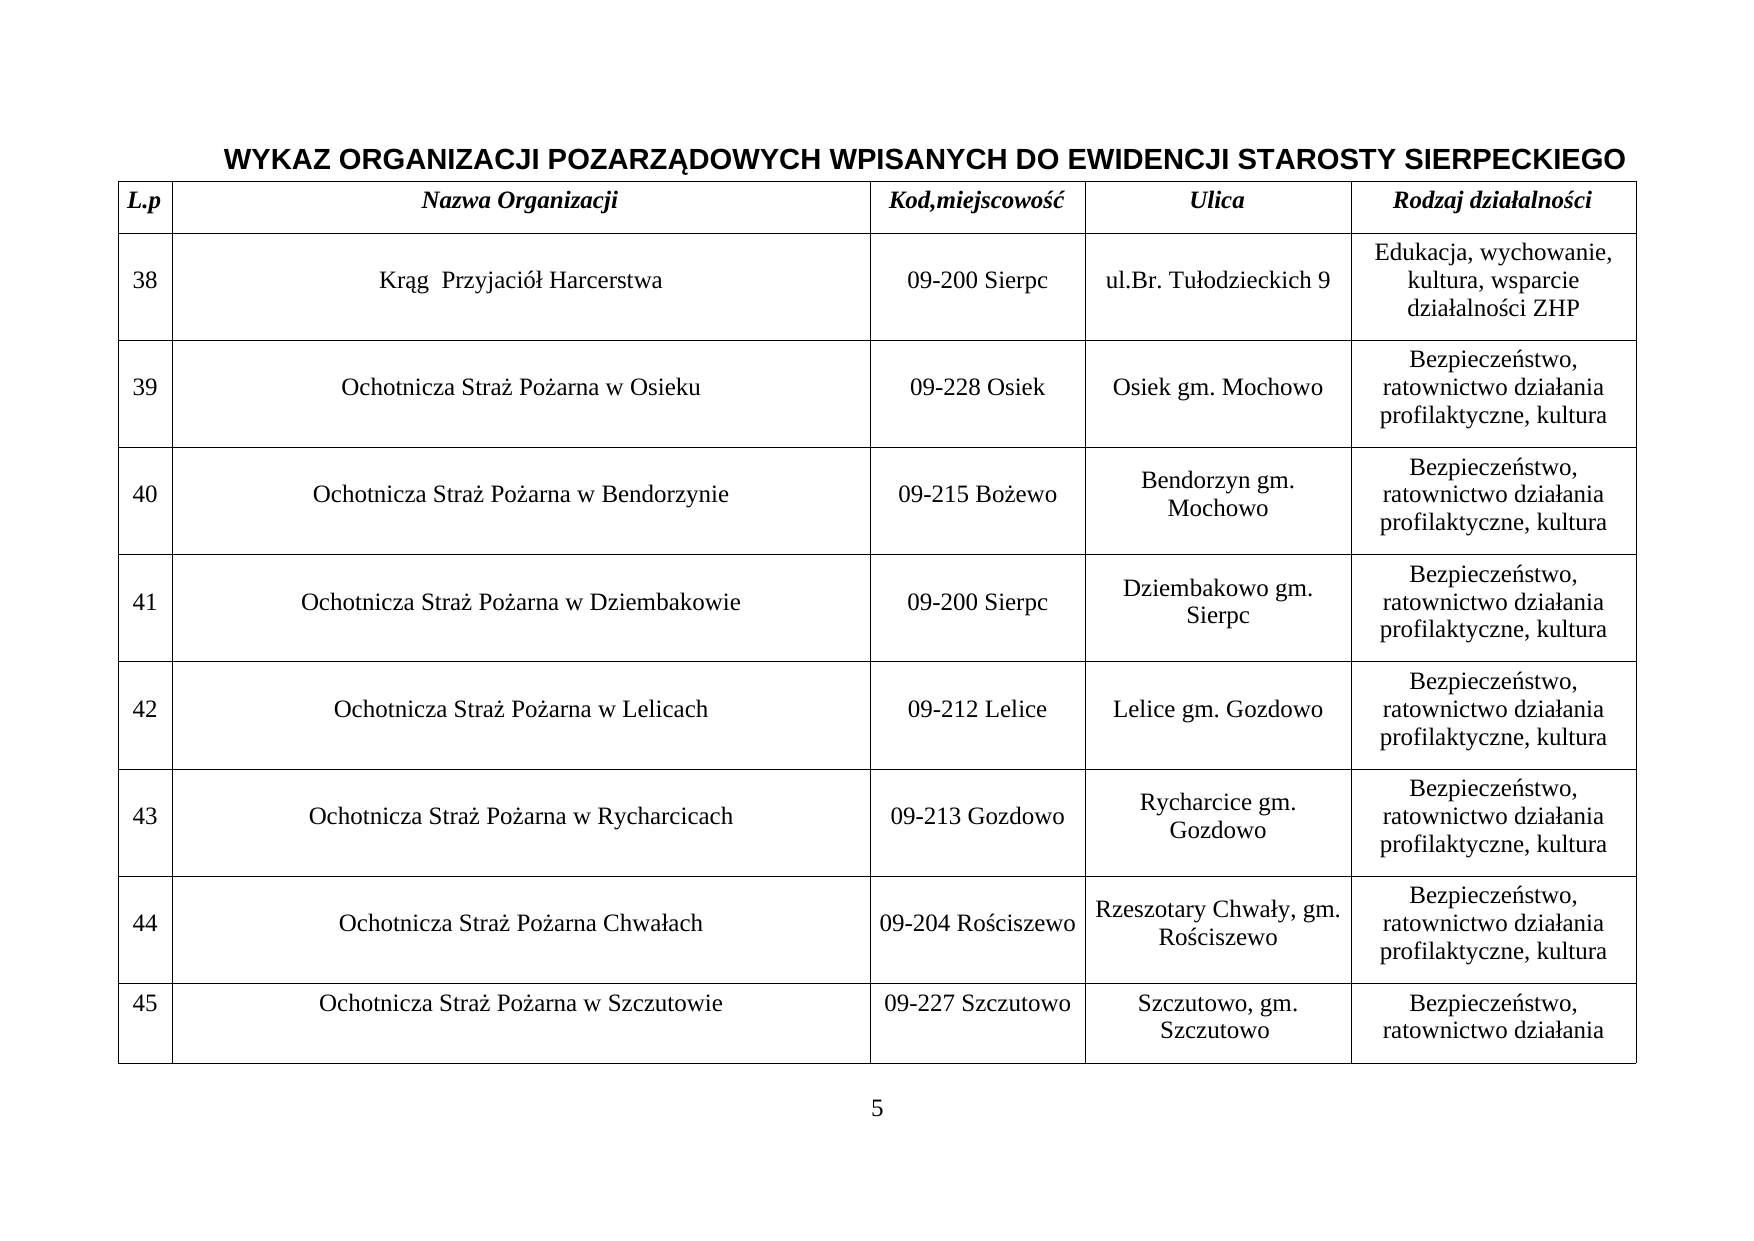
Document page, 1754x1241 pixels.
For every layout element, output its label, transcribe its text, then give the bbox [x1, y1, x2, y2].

table_header L.p [119, 182, 172, 233]
table_cell 43 [119, 770, 172, 876]
table_cell Bendorzyn gm. Mochowo [1086, 448, 1351, 554]
table_header Kod,miejscowość [871, 182, 1085, 233]
table_cell 09-200 Sierpc [871, 555, 1085, 661]
table_cell 09-215 Bożewo [871, 448, 1085, 554]
table_cell Edukacja, wychowanie, kultura, wsparcie działalności ZHP [1352, 234, 1636, 340]
table_cell 40 [119, 448, 172, 554]
table_header Ulica [1086, 182, 1351, 233]
table_cell 09-213 Gozdowo [871, 770, 1085, 876]
table_cell ul.Br. Tułodzieckich 9 [1086, 234, 1351, 340]
table_cell Szczutowo, gm. Szczutowo [1086, 984, 1351, 1062]
table_cell 09-228 Osiek [871, 341, 1085, 447]
table_cell Ochotnicza Straż Pożarna w Bendorzynie [173, 448, 870, 554]
table_cell 09-212 Lelice [871, 662, 1085, 768]
table_cell 09-204 Rościszewo [871, 877, 1085, 983]
table_cell Ochotnicza Straż Pożarna Chwałach [173, 877, 870, 983]
table_cell Rycharcice gm. Gozdowo [1086, 770, 1351, 876]
table_cell Ochotnicza Straż Pożarna w Rycharcicach [173, 770, 870, 876]
table_cell Bezpieczeństwo, ratownictwo działania profilaktyczne, kultura [1352, 877, 1636, 983]
table_header Rodzaj działalności [1352, 182, 1636, 233]
table_cell Bezpieczeństwo, ratownictwo działania profilaktyczne, kultura [1352, 555, 1636, 661]
table_cell Ochotnicza Straż Pożarna w Osieku [173, 341, 870, 447]
table_cell Ochotnicza Straż Pożarna w Dziembakowie [173, 555, 870, 661]
table_cell Bezpieczeństwo, ratownictwo działania profilaktyczne, kultura [1352, 448, 1636, 554]
table_cell Dziembakowo gm. Sierpc [1086, 555, 1351, 661]
table_cell Bezpieczeństwo, ratownictwo działania profilaktyczne, kultura [1352, 662, 1636, 768]
table_cell Rzeszotary Chwały, gm. Rościszewo [1086, 877, 1351, 983]
table_cell 44 [119, 877, 172, 983]
table_cell Bezpieczeństwo, ratownictwo działania profilaktyczne, kultura [1352, 341, 1636, 447]
table_cell 38 [119, 234, 172, 340]
table_cell 39 [119, 341, 172, 447]
table_cell Bezpieczeństwo, ratownictwo działania profilaktyczne, kultura [1352, 770, 1636, 876]
table_cell Krąg Przyjaciół Harcerstwa [173, 234, 870, 340]
table_cell Ochotnicza Straż Pożarna w Szczutowie [173, 984, 870, 1062]
table_cell Lelice gm. Gozdowo [1086, 662, 1351, 768]
table_cell Bezpieczeństwo, ratownictwo działania [1352, 984, 1636, 1062]
table_cell 42 [119, 662, 172, 768]
table_cell Osiek gm. Mochowo [1086, 341, 1351, 447]
table_cell 09-227 Szczutowo [871, 984, 1085, 1062]
table_cell 09-200 Sierpc [871, 234, 1085, 340]
table_cell Ochotnicza Straż Pożarna w Lelicach [173, 662, 870, 768]
table_cell 45 [119, 984, 172, 1062]
table_header Nazwa Organizacji [173, 182, 870, 233]
table_cell 41 [119, 555, 172, 661]
